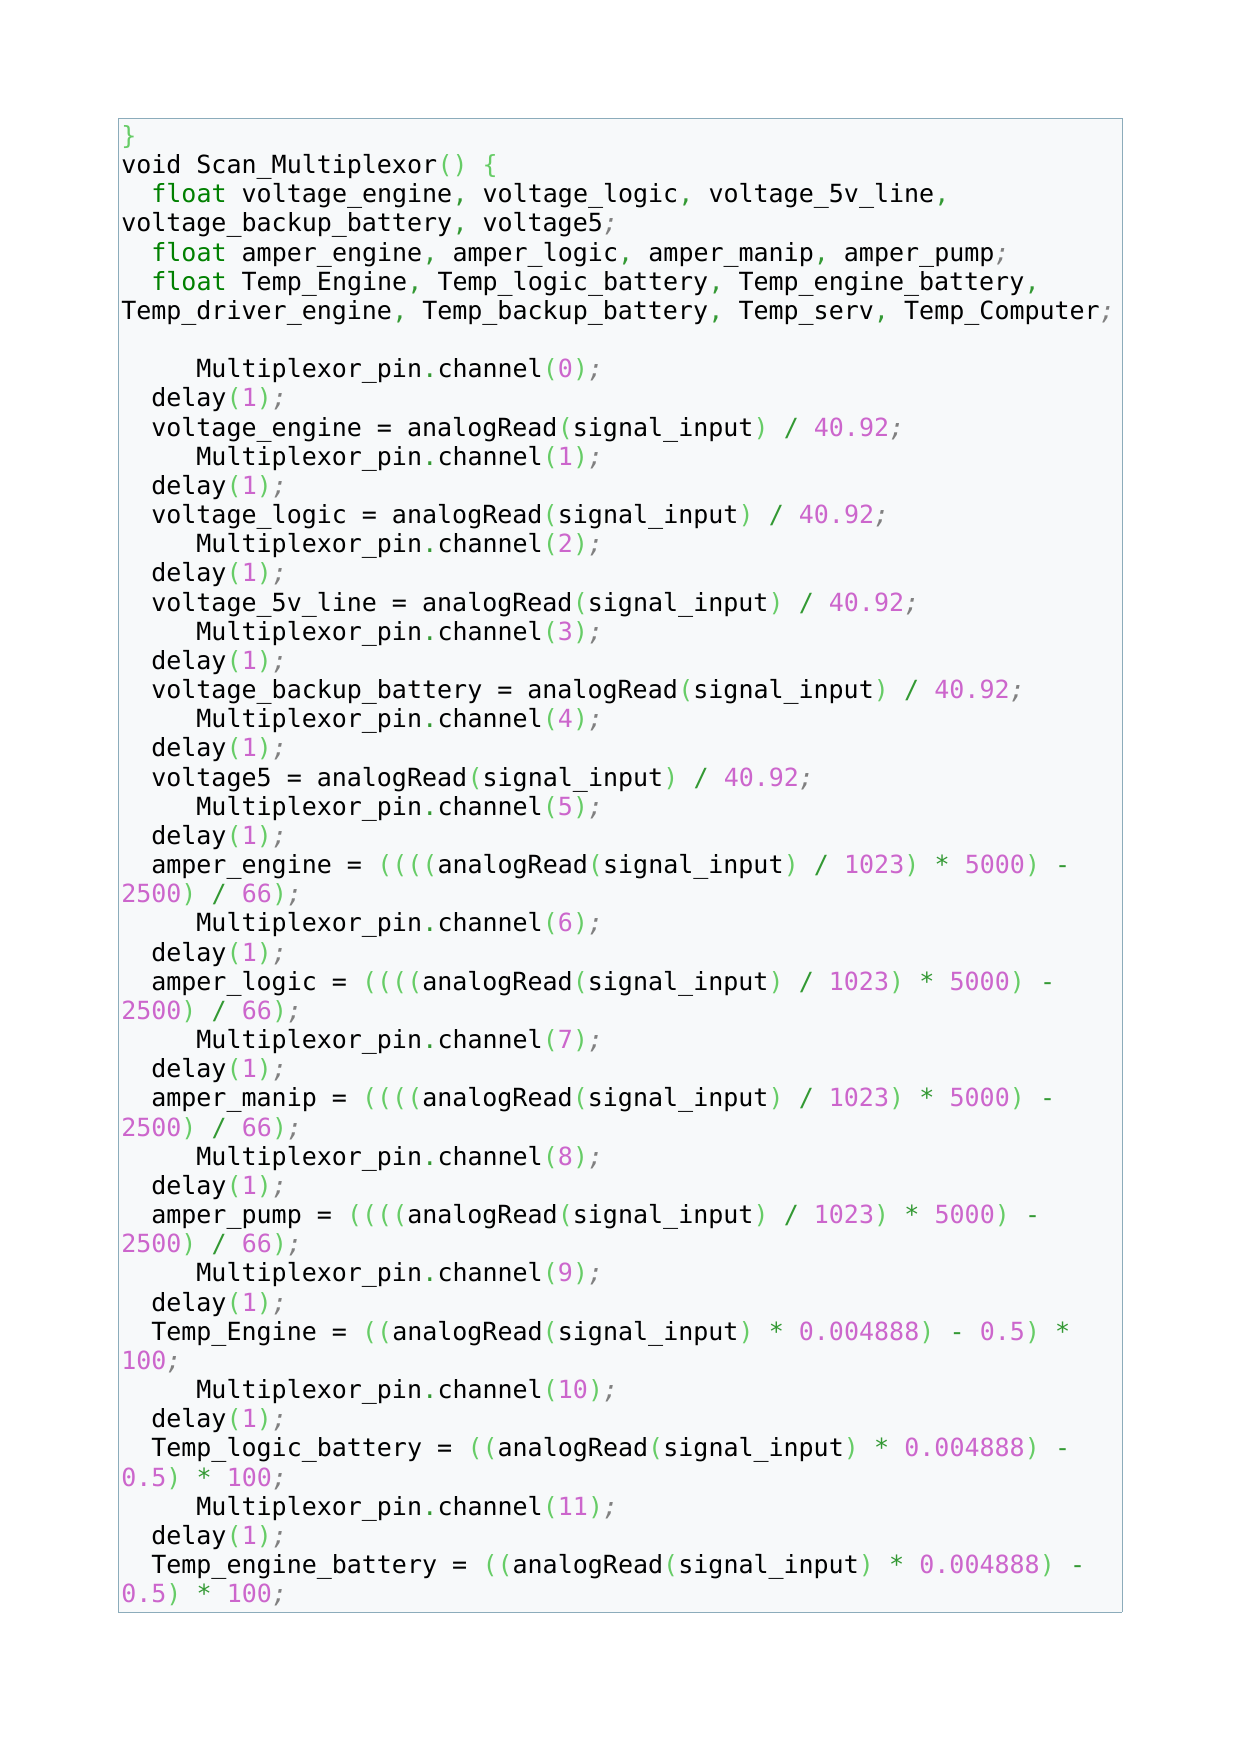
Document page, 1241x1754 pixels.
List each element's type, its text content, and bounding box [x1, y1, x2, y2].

table_header } void Scan_Multiplexor() { float voltage_engine, voltage_logic, voltage_5v_line, voltage_backup_battery, voltage5; float amper_engine, amper_logic, amper_manip, amper_pump; float Temp_Engine, Temp_logic_battery, Temp_engine_battery, Temp_driver_engine, Temp_backup_battery, Temp_serv, Temp_Computer; Multiplexor_pin.channel(0); delay(1); voltage_engine = analogRead(signal_input) / 40.92; Multiplexor_pin.channel(1); delay(1); voltage_logic = analogRead(signal_input) / 40.92; Multiplexor_pin.channel(2); delay(1); voltage_5v_line = analogRead(signal_input) / 40.92; Multiplexor_pin.channel(3); delay(1); voltage_backup_battery = analogRead(signal_input) / 40.92; Multiplexor_pin.channel(4); delay(1); voltage5 = analogRead(signal_input) / 40.92; Multiplexor_pin.channel(5); delay(1); amper_engine = ((((analogRead(signal_input) / 1023) * 5000) - 2500) / 66); Multiplexor_pin.channel(6); delay(1); amper_logic = ((((analogRead(signal_input) / 1023) * 5000) - 2500) / 66); Multiplexor_pin.channel(7); delay(1); amper_manip = ((((analogRead(signal_input) / 1023) * 5000) - 2500) / 66); Multiplexor_pin.channel(8); delay(1); amper_pump = ((((analogRead(signal_input) / 1023) * 5000) - 2500) / 66); Multiplexor_pin.channel(9); delay(1); Temp_Engine = ((analogRead(signal_input) * 0.004888) - 0.5) * 100; Multiplexor_pin.channel(10); delay(1); Temp_logic_battery = ((analogRead(signal_input) * 0.004888) - 0.5) * 100; Multiplexor_pin.channel(11); delay(1); Temp_engine_battery = ((analogRead(signal_input) * 0.004888) - 0.5) * 100; [119, 119, 1122, 1612]
